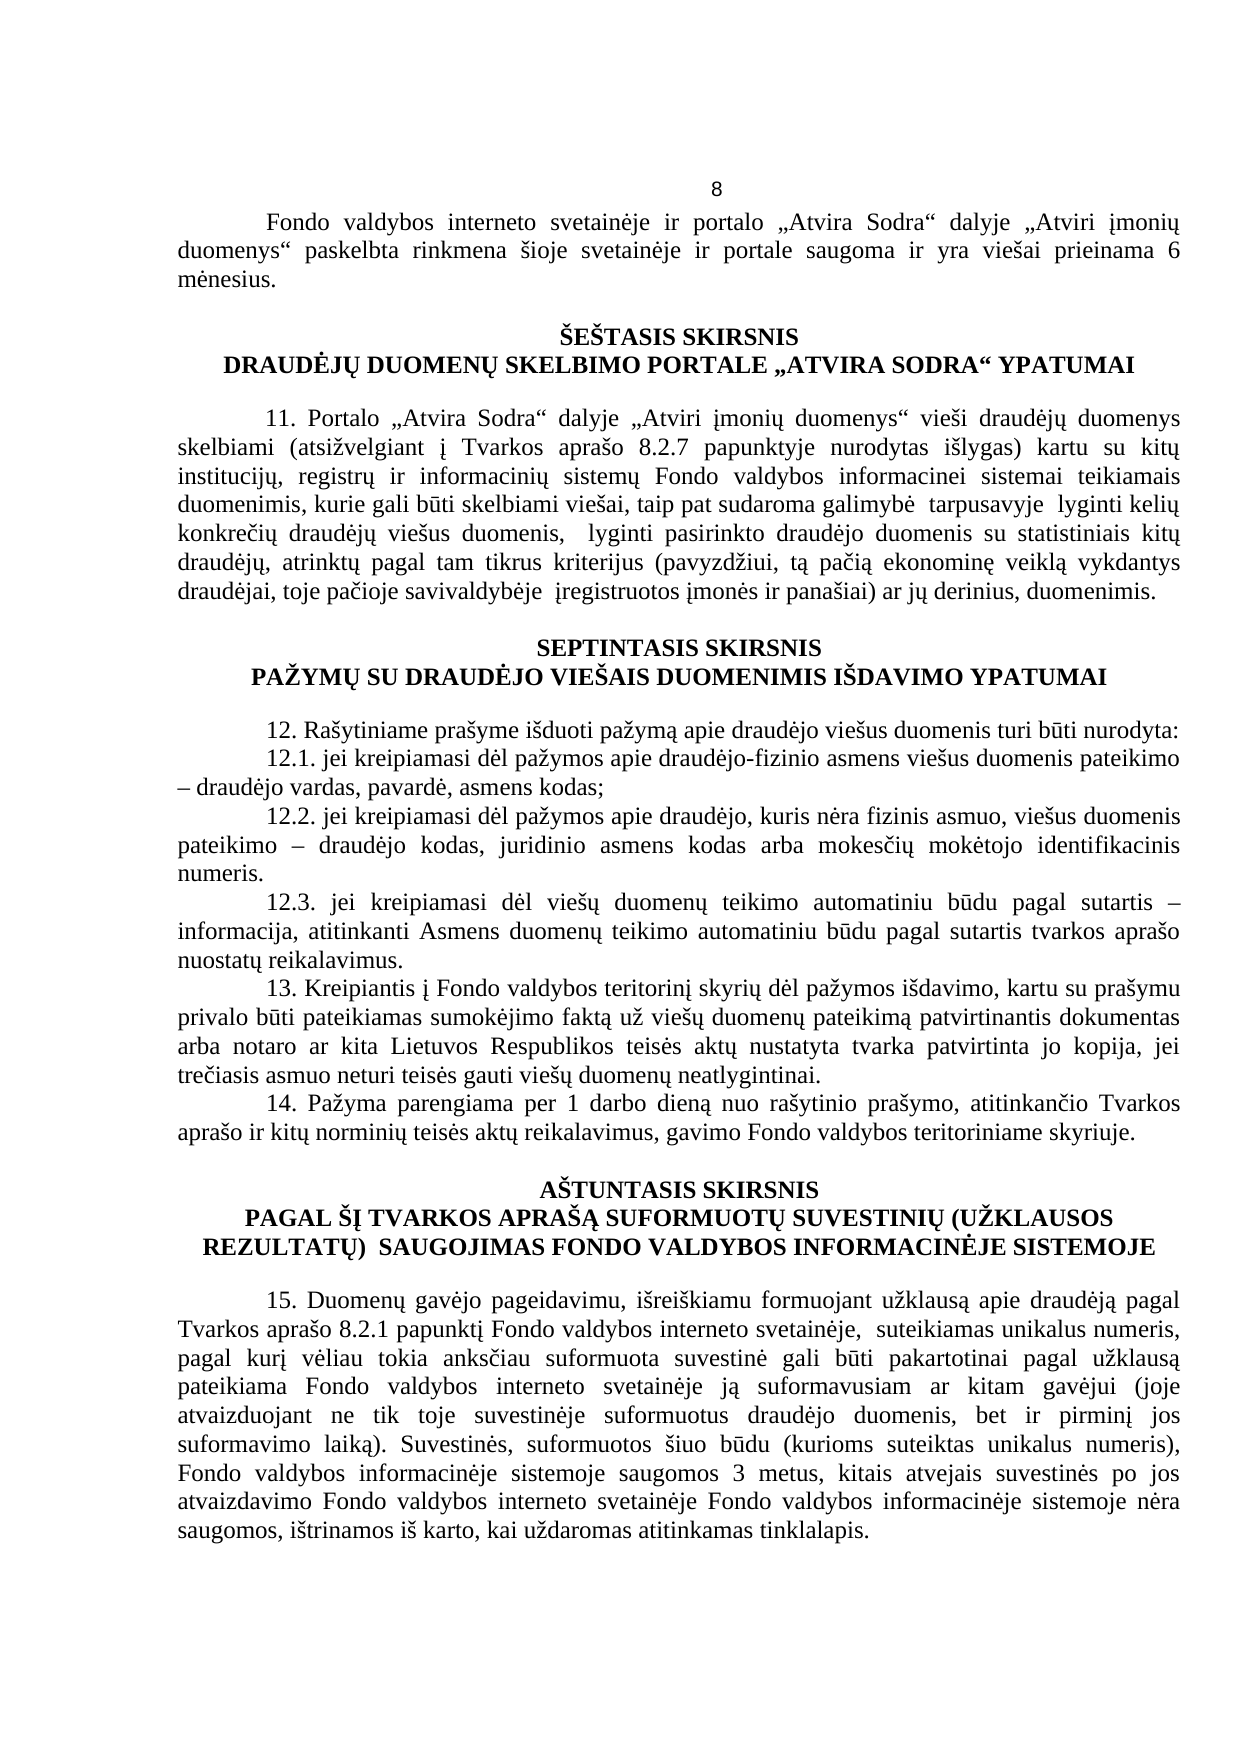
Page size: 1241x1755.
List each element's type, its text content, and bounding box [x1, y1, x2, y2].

text 14. Pažyma parengiama per 1 darbo dieną nuo rašytinio prašymo, atitinkančio Tvarkos aprašo ir kitų norminių teisės aktų reikalavimus, gavimo Fondo valdybos teritoriniame skyriuje. [177, 1088, 1181, 1146]
text 12. Rašytiniame prašyme išduoti pažymą apie draudėjo viešus duomenis turi būti nurodyta: [177, 715, 1181, 743]
text aštuntasis skirsnis [177, 1175, 1181, 1203]
text Pažymų su draudėjo viešais duomenimis išdavimo ypatumai [177, 662, 1181, 691]
text 12.2. jei kreipiamasi dėl pažymos apie draudėjo, kuris nėra fizinis asmuo, viešus duomenis pateikimo – draudėjo kodas, juridinio asmens kodas arba mokesčių mokėtojo identifikacinis numeris. [177, 801, 1181, 887]
text 11. Portalo „Atvira Sodra“ dalyje „Atviri įmonių duomenys“ vieši draudėjų duomenys skelbiami (atsižvelgiant į Tvarkos aprašo 8.2.7 papunktyje nurodytas išlygas) kartu su kitų institucijų, registrų ir informacinių sistemų Fondo valdybos informacinei sistemai teikiamais duomenimis, kurie gali būti skelbiami viešai, taip pat sudaroma galimybė tarpusavyje lyginti kelių konkrečių draudėjų viešus duomenis, lyginti pasirinkto draudėjo duomenis su statistiniais kitų draudėjų, atrinktų pagal tam tikrus kriterijus (pavyzdžiui, tą pačią ekonominę veiklą vykdantys draudėjai, toje pačioje savivaldybėje įregistruotos įmonės ir panašiai) ar jų derinius, duomenimis. [177, 403, 1181, 604]
text šeštasis skirsnis [177, 322, 1181, 350]
text septintasis skirsnis [177, 633, 1181, 662]
text 12.1. jei kreipiamasi dėl pažymos apie draudėjo-fizinio asmens viešus duomenis pateikimo – draudėjo vardas, pavardė, asmens kodas; [177, 743, 1181, 801]
text 15. Duomenų gavėjo pageidavimu, išreiškiamu formuojant užklausą apie draudėją pagal Tvarkos aprašo 8.2.1 papunktį Fondo valdybos interneto svetainėje, suteikiamas unikalus numeris, pagal kurį vėliau tokia anksčiau suformuota suvestinė gali būti pakartotinai pagal užklausą pateikiama Fondo valdybos interneto svetainėje ją suformavusiam ar kitam gavėjui (joje atvaizduojant ne tik toje suvestinėje suformuotus draudėjo duomenis, bet ir pirminį jos suformavimo laiką). Suvestinės, suformuotos šiuo būdu (kurioms suteiktas unikalus numeris), Fondo valdybos informacinėje sistemoje saugomos 3 metus, kitais atvejais suvestinės po jos atvaizdavimo Fondo valdybos interneto svetainėje Fondo valdybos informacinėje sistemoje nėra saugomos, ištrinamos iš karto, kai uždaromas atitinkamas tinklalapis. [177, 1285, 1181, 1544]
text Draudėjų duomenų skelbimo portale „Atvira Sodra“ ypatumai [177, 350, 1181, 379]
text pagal šį tvarkos aprašą suformuotų suvestinių (užklausos rezultatų) saugojimas Fondo valdybos informacinėje sistemoje [177, 1203, 1181, 1261]
text Fondo valdybos interneto svetainėje ir portalo „Atvira Sodra“ dalyje „Atviri įmonių duomenys“ paskelbta rinkmena šioje svetainėje ir portale saugoma ir yra viešai prieinama 6 mėnesius. [177, 207, 1181, 293]
text 13. Kreipiantis į Fondo valdybos teritorinį skyrių dėl pažymos išdavimo, kartu su prašymu privalo būti pateikiamas sumokėjimo faktą už viešų duomenų pateikimą patvirtinantis dokumentas arba notaro ar kita Lietuvos Respublikos teisės aktų nustatyta tvarka patvirtinta jo kopija, jei trečiasis asmuo neturi teisės gauti viešų duomenų neatlygintinai. [177, 973, 1181, 1088]
text 12.3. jei kreipiamasi dėl viešų duomenų teikimo automatiniu būdu pagal sutartis – informacija, atitinkanti Asmens duomenų teikimo automatiniu būdu pagal sutartis tvarkos aprašo nuostatų reikalavimus. [177, 887, 1181, 973]
